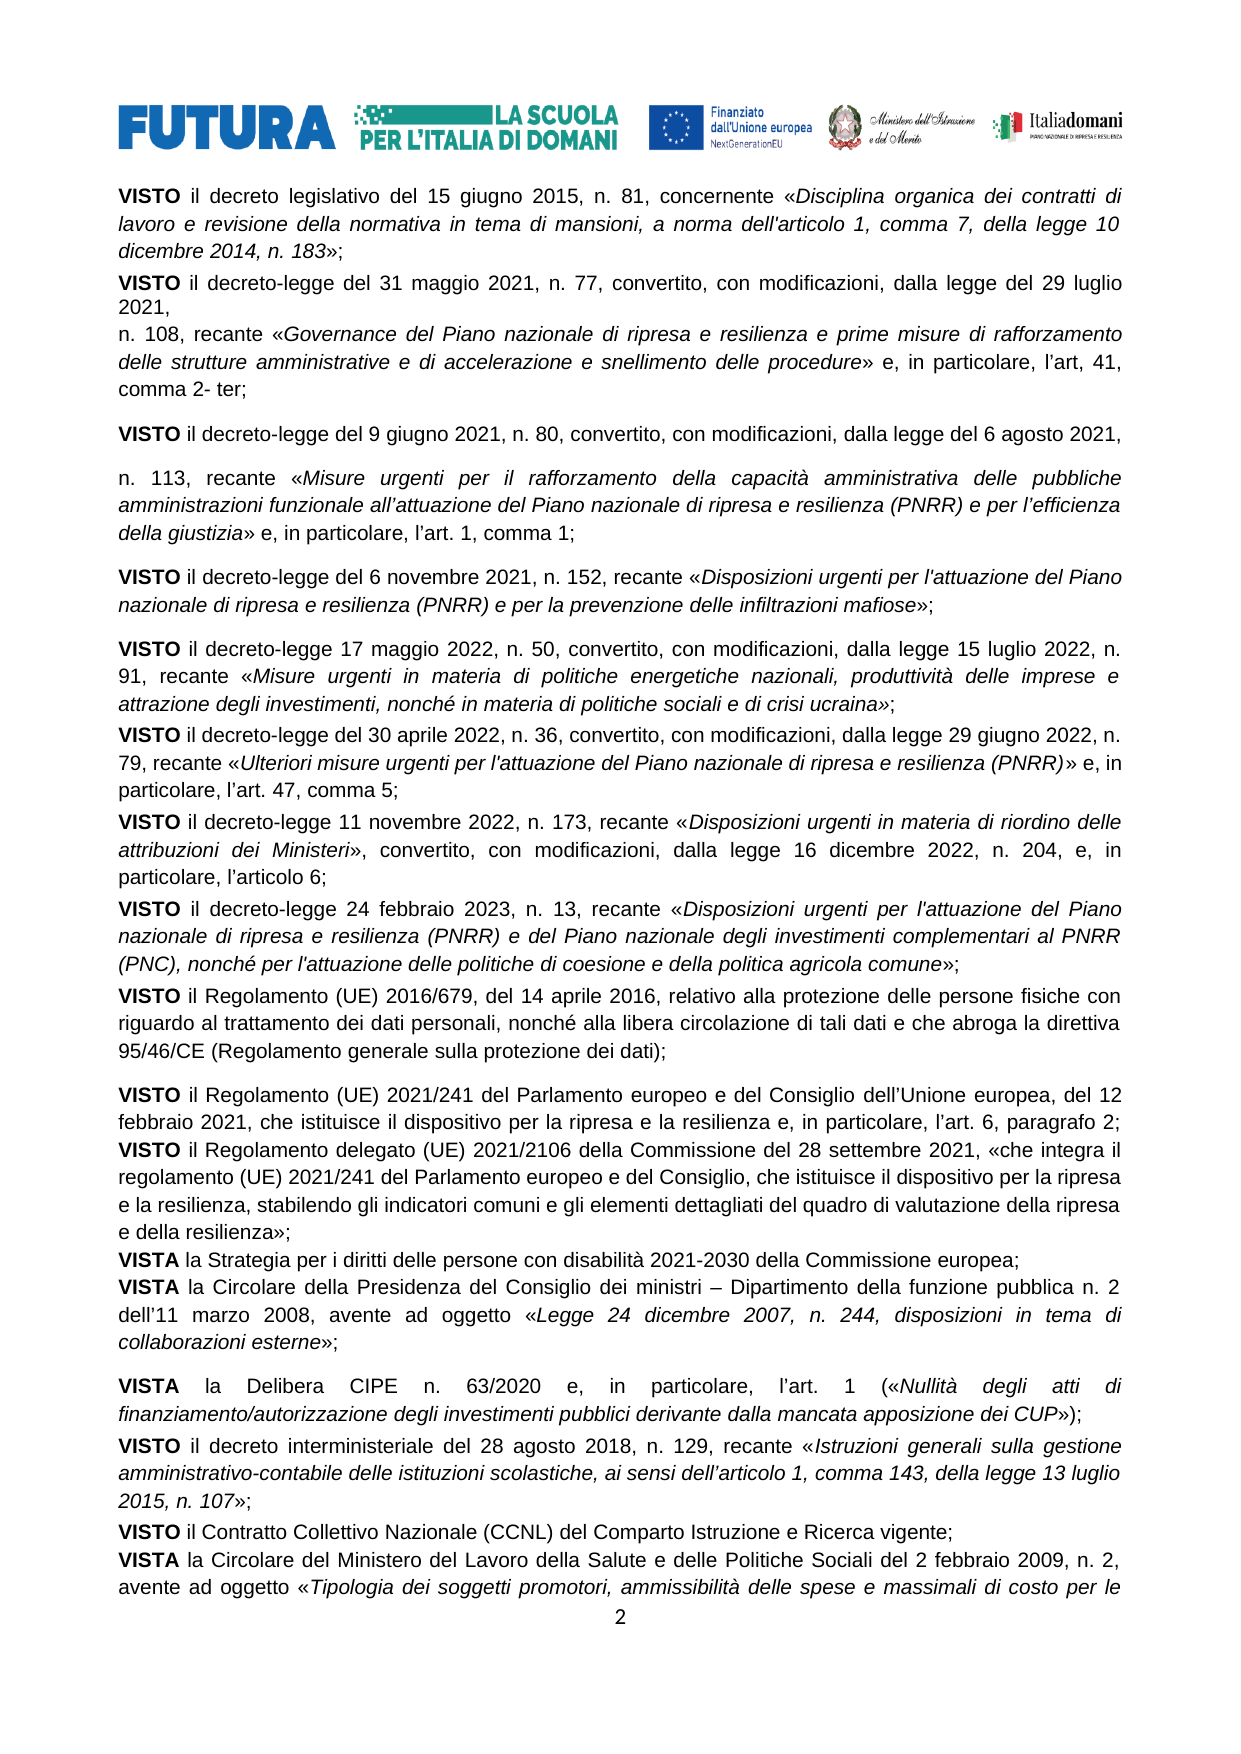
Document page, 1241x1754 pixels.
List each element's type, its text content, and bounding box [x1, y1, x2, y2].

text VISTO il decreto-legge 24 febbraio 2023, n. 13, recante «Disposizioni urgenti per l'attuazione del Piano nazionale di ripresa e resilienza (PNRR) e del Piano nazionale degli investimenti complementari al PNRR (PNC), nonché per l'attuazione delle politiche di coesione e della politica agricola comune»; [118, 897, 1122, 976]
text VISTO il decreto-legge del 30 aprile 2022, n. 36, convertito, con modificazioni, dalla legge 29 giugno 2022, n. 79, recante «Ulteriori misure urgenti per l'attuazione del Piano nazionale di ripresa e resilienza (PNRR)» e, in particolare, l’art. 47, comma 5; [118, 723, 1122, 802]
text VISTO il decreto-legge 17 maggio 2022, n. 50, convertito, con modificazioni, dalla legge 15 luglio 2022, n. 91, recante «Misure urgenti in materia di politiche energetiche nazionali, produttività delle imprese e attrazione degli investimenti, nonché in materia di politiche sociali e di crisi ucraina»; [118, 637, 1122, 716]
text VISTO il decreto-legge 11 novembre 2022, n. 173, recante «Disposizioni urgenti in materia di riordino delle attribuzioni dei Ministeri», convertito, con modificazioni, dalla legge 16 dicembre 2022, n. 204, e, in particolare, l’articolo 6; [118, 810, 1122, 889]
text VISTO il decreto-legge del 9 giugno 2021, n. 80, convertito, con modificazioni, dalla legge del 6 agosto 2021, [118, 422, 1122, 446]
text VISTO il decreto-legge del 6 novembre 2021, n. 152, recante «Disposizioni urgenti per l'attuazione del Piano nazionale di ripresa e resilienza (PNRR) e per la prevenzione delle infiltrazioni mafiose»; [118, 565, 1122, 616]
text VISTA la Circolare del Ministero del Lavoro della Salute e delle Politiche Sociali del 2 febbraio 2009, n. 2, avente ad oggetto «Tipologia dei soggetti promotori, ammissibilità delle spese e massimali di costo per le [118, 1547, 1122, 1599]
text VISTO il decreto legislativo del 15 giugno 2015, n. 81, concernente «Disciplina organica dei contratti di lavoro e revisione della normativa in tema di mansioni, a norma dell'articolo 1, comma 7, della legge 10 dicembre 2014, n. 183»; [118, 184, 1122, 263]
text VISTO il decreto interministeriale del 28 agosto 2018, n. 129, recante «Istruzioni generali sulla gestione amministrativo-contabile delle istituzioni scolastiche, ai sensi dell’articolo 1, comma 143, della legge 13 luglio 2015, n. 107»; [118, 1433, 1122, 1512]
text n. 113, recante «Misure urgenti per il rafforzamento della capacità amministrativa delle pubbliche amministrazioni funzionale all’attuazione del Piano nazionale di ripresa e resilienza (PNRR) e per l’efficienza della giustizia» e, in particolare, l’art. 1, comma 1; [118, 466, 1122, 545]
text VISTA la Delibera CIPE n. 63/2020 e, in particolare, l’art. 1 («Nullità degli atti di finanziamento/autorizzazione degli investimenti pubblici derivante dalla mancata apposizione dei CUP»); [118, 1374, 1122, 1426]
text VISTO il Regolamento (UE) 2016/679, del 14 aprile 2016, relativo alla protezione delle persone fisiche con riguardo al trattamento dei dati personali, nonché alla libera circolazione di tali dati e che abroga la direttiva 95/46/CE (Regolamento generale sulla protezione dei dati); [118, 983, 1122, 1062]
text VISTO il Regolamento (UE) 2021/241 del Parlamento europeo e del Consiglio dell’Unione europea, del 12 febbraio 2021, che istituisce il dispositivo per la ripresa e la resilienza e, in particolare, l’art. 6, paragrafo 2; VISTO il Regolamento delegato (UE) 2021/2106 della Commissione del 28 settembre 2021, «che integra il regolamento (UE) 2021/241 del Parlamento europeo e del Consiglio, che istituisce il dispositivo per la ripresa e la resilienza, stabilendo gli indicatori comuni e gli elementi dettagliati del quadro di valutazione della ripresa e della resilienza»; [118, 1083, 1122, 1244]
text VISTO il Contratto Collettivo Nazionale (CCNL) del Comparto Istruzione e Ricerca vigente; [118, 1520, 1122, 1544]
text VISTO il decreto-legge del 31 maggio 2021, n. 77, convertito, con modificazioni, dalla legge del 29 luglio 2021, [118, 271, 1122, 319]
text n. 108, recante «Governance del Piano nazionale di ripresa e resilienza e prime misure di rafforzamento delle strutture amministrative e di accelerazione e snellimento delle procedure» e, in particolare, l’art, 41, comma 2- ter; [118, 322, 1122, 401]
text VISTA la Strategia per i diritti delle persone con disabilità 2021-2030 della Commissione europea; [118, 1248, 1122, 1272]
text VISTA la Circolare della Presidenza del Consiglio dei ministri – Dipartimento della funzione pubblica n. 2 dell’11 marzo 2008, avente ad oggetto «Legge 24 dicembre 2007, n. 244, disposizioni in tema di collaborazioni esterne»; [118, 1275, 1122, 1354]
